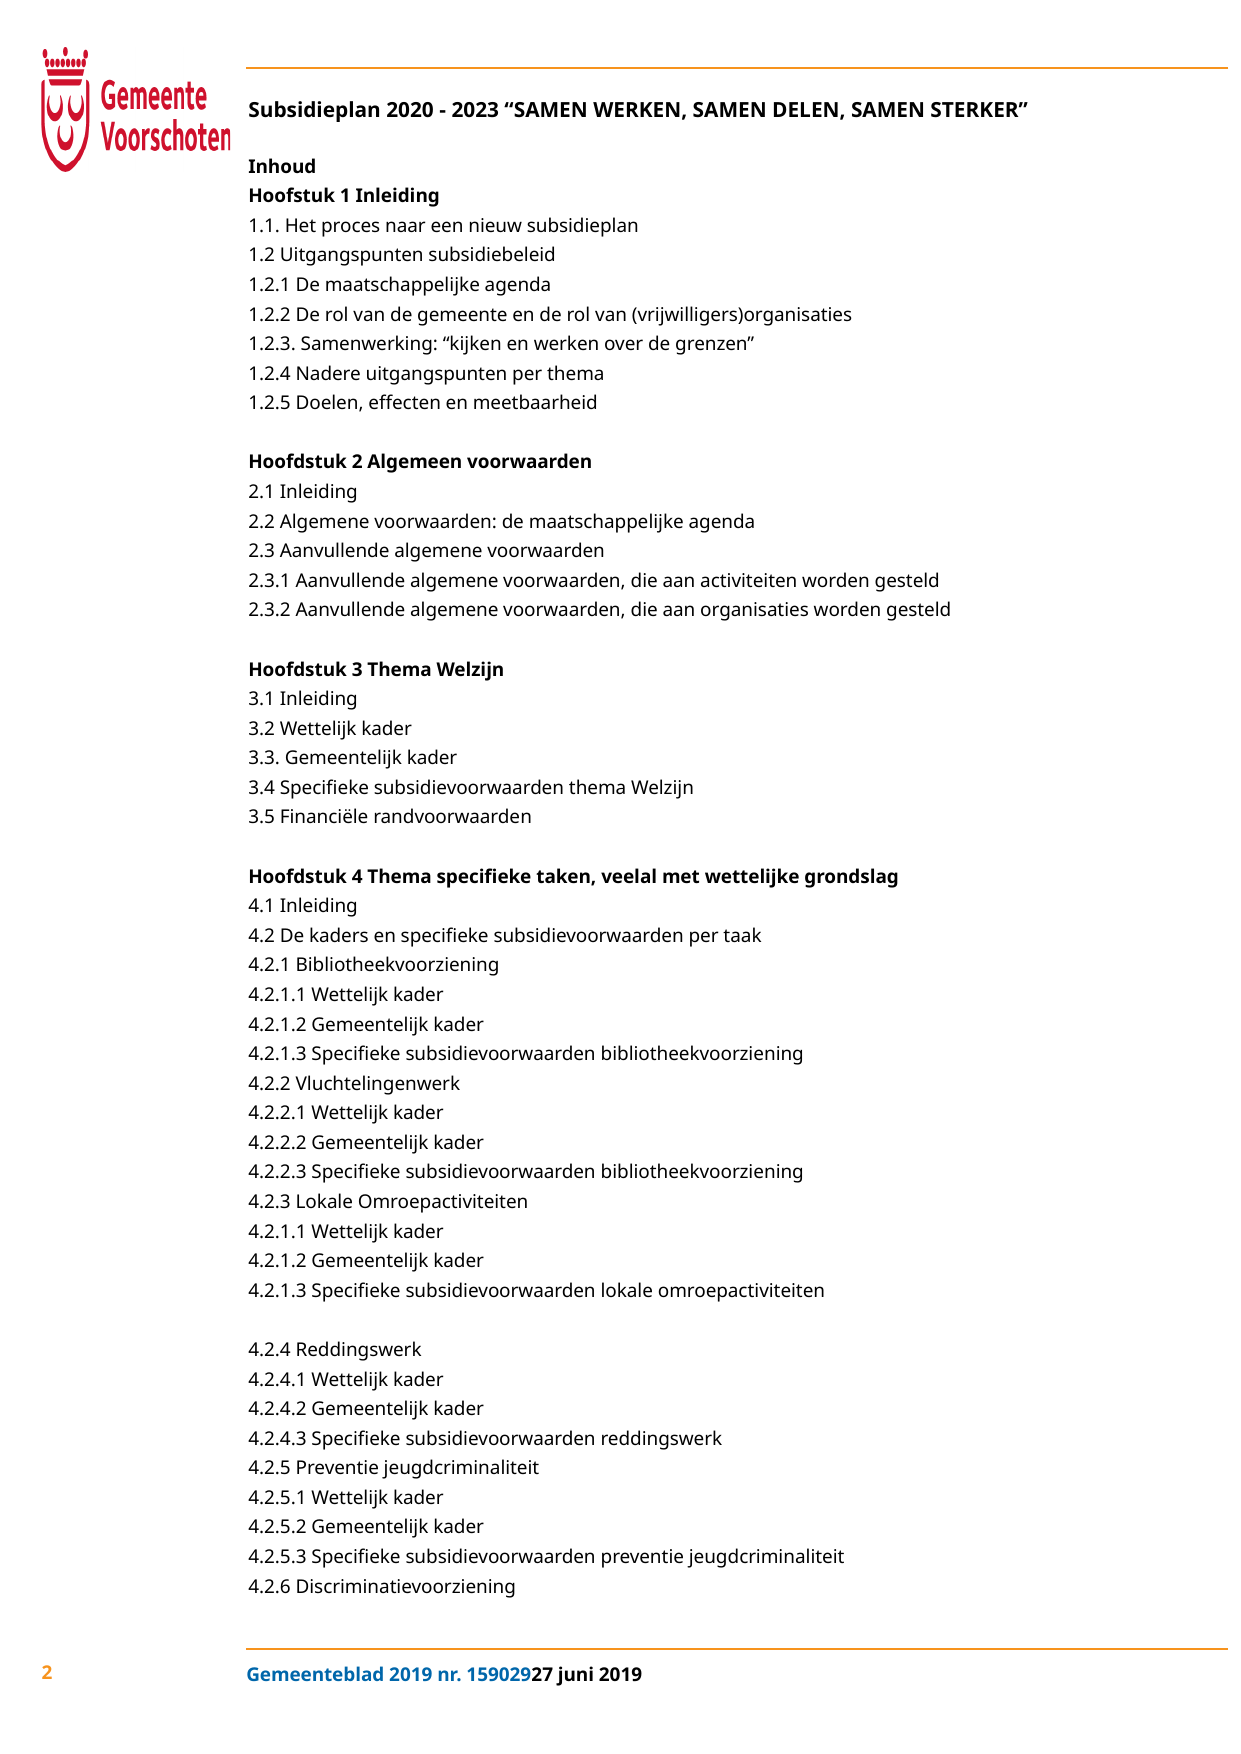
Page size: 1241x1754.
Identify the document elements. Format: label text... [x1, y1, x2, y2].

text 4.2.2.3 Specifieke subsidievoorwaarden bibliotheekvoorziening [248, 1159, 1152, 1184]
text 1.1. Het proces naar een nieuw subsidieplan [248, 212, 1152, 238]
text 4.2 De kaders en specifieke subsidievoorwaarden per taak [248, 922, 1152, 948]
text 1.2.5 Doelen, effecten en meetbaarheid [248, 389, 1152, 415]
text Subsidieplan 2020 - 2023 “SAMEN WERKEN, SAMEN DELEN, SAMEN STERKER” [248, 95, 1152, 123]
text 4.2.6 Discriminatievoorziening [248, 1573, 1152, 1599]
text Hoofdstuk 4 Thema specifieke taken, veelal met wettelijke grondslag [248, 863, 1152, 889]
text 2.2 Algemene voorwaarden: de maatschappelijke agenda [248, 508, 1152, 534]
picture [41, 47, 231, 172]
text 4.2.5 Preventie jeugdcriminaliteit [248, 1454, 1152, 1480]
text 1.2.4 Nadere uitgangspunten per thema [248, 360, 1152, 386]
text 4.2.4 Reddingswerk [248, 1336, 1152, 1362]
text Hoofdstuk 3 Thema Welzijn [248, 656, 1152, 682]
text 4.2.4.3 Specifieke subsidievoorwaarden reddingswerk [248, 1425, 1152, 1451]
text 3.5 Financiële randvoorwaarden [248, 804, 1152, 829]
text 4.2.5.1 Wettelijk kader [248, 1484, 1152, 1510]
text 4.2.1.2 Gemeentelijk kader [248, 1247, 1152, 1273]
text 4.2.2.2 Gemeentelijk kader [248, 1129, 1152, 1155]
text 4.2.5.2 Gemeentelijk kader [248, 1514, 1152, 1539]
text 4.2.5.3 Specifieke subsidievoorwaarden preventie jeugdcriminaliteit [248, 1543, 1152, 1569]
text 1.2 Uitgangspunten subsidiebeleid [248, 242, 1152, 267]
text Inhoud [248, 153, 1152, 179]
text 4.2.1.3 Specifieke subsidievoorwaarden bibliotheekvoorziening [248, 1040, 1152, 1066]
text 4.2.1.2 Gemeentelijk kader [248, 1011, 1152, 1037]
text 3.2 Wettelijk kader [248, 715, 1152, 741]
text Hoofdstuk 2 Algemeen voorwaarden [248, 449, 1152, 474]
text 4.2.1.1 Wettelijk kader [248, 1218, 1152, 1244]
text 2.3.2 Aanvullende algemene voorwaarden, die aan organisaties worden gesteld [248, 597, 1152, 622]
text 4.2.4.2 Gemeentelijk kader [248, 1395, 1152, 1421]
text 1.2.3. Samenwerking: “kijken en werken over de grenzen” [248, 330, 1152, 356]
text 3.3. Gemeentelijk kader [248, 744, 1152, 770]
text 4.2.2.1 Wettelijk kader [248, 1099, 1152, 1125]
text 4.2.4.1 Wettelijk kader [248, 1366, 1152, 1392]
text 1.2.1 De maatschappelijke agenda [248, 271, 1152, 297]
text 4.1 Inleiding [248, 892, 1152, 918]
text 4.2.1.3 Specifieke subsidievoorwaarden lokale omroepactiviteiten [248, 1277, 1152, 1303]
text 4.2.3 Lokale Omroepactiviteiten [248, 1188, 1152, 1214]
text 4.2.2 Vluchtelingenwerk [248, 1070, 1152, 1096]
text 2.1 Inleiding [248, 478, 1152, 504]
text 3.4 Specifieke subsidievoorwaarden thema Welzijn [248, 774, 1152, 800]
text 2.3 Aanvullende algemene voorwaarden [248, 537, 1152, 563]
text Hoofstuk 1 Inleiding [248, 182, 1152, 208]
text 2.3.1 Aanvullende algemene voorwaarden, die aan activiteiten worden gesteld [248, 567, 1152, 593]
text 4.2.1 Bibliotheekvoorziening [248, 952, 1152, 977]
text 4.2.1.1 Wettelijk kader [248, 981, 1152, 1007]
text 1.2.2 De rol van de gemeente en de rol van (vrijwilligers)organisaties [248, 301, 1152, 327]
text 3.1 Inleiding [248, 685, 1152, 711]
